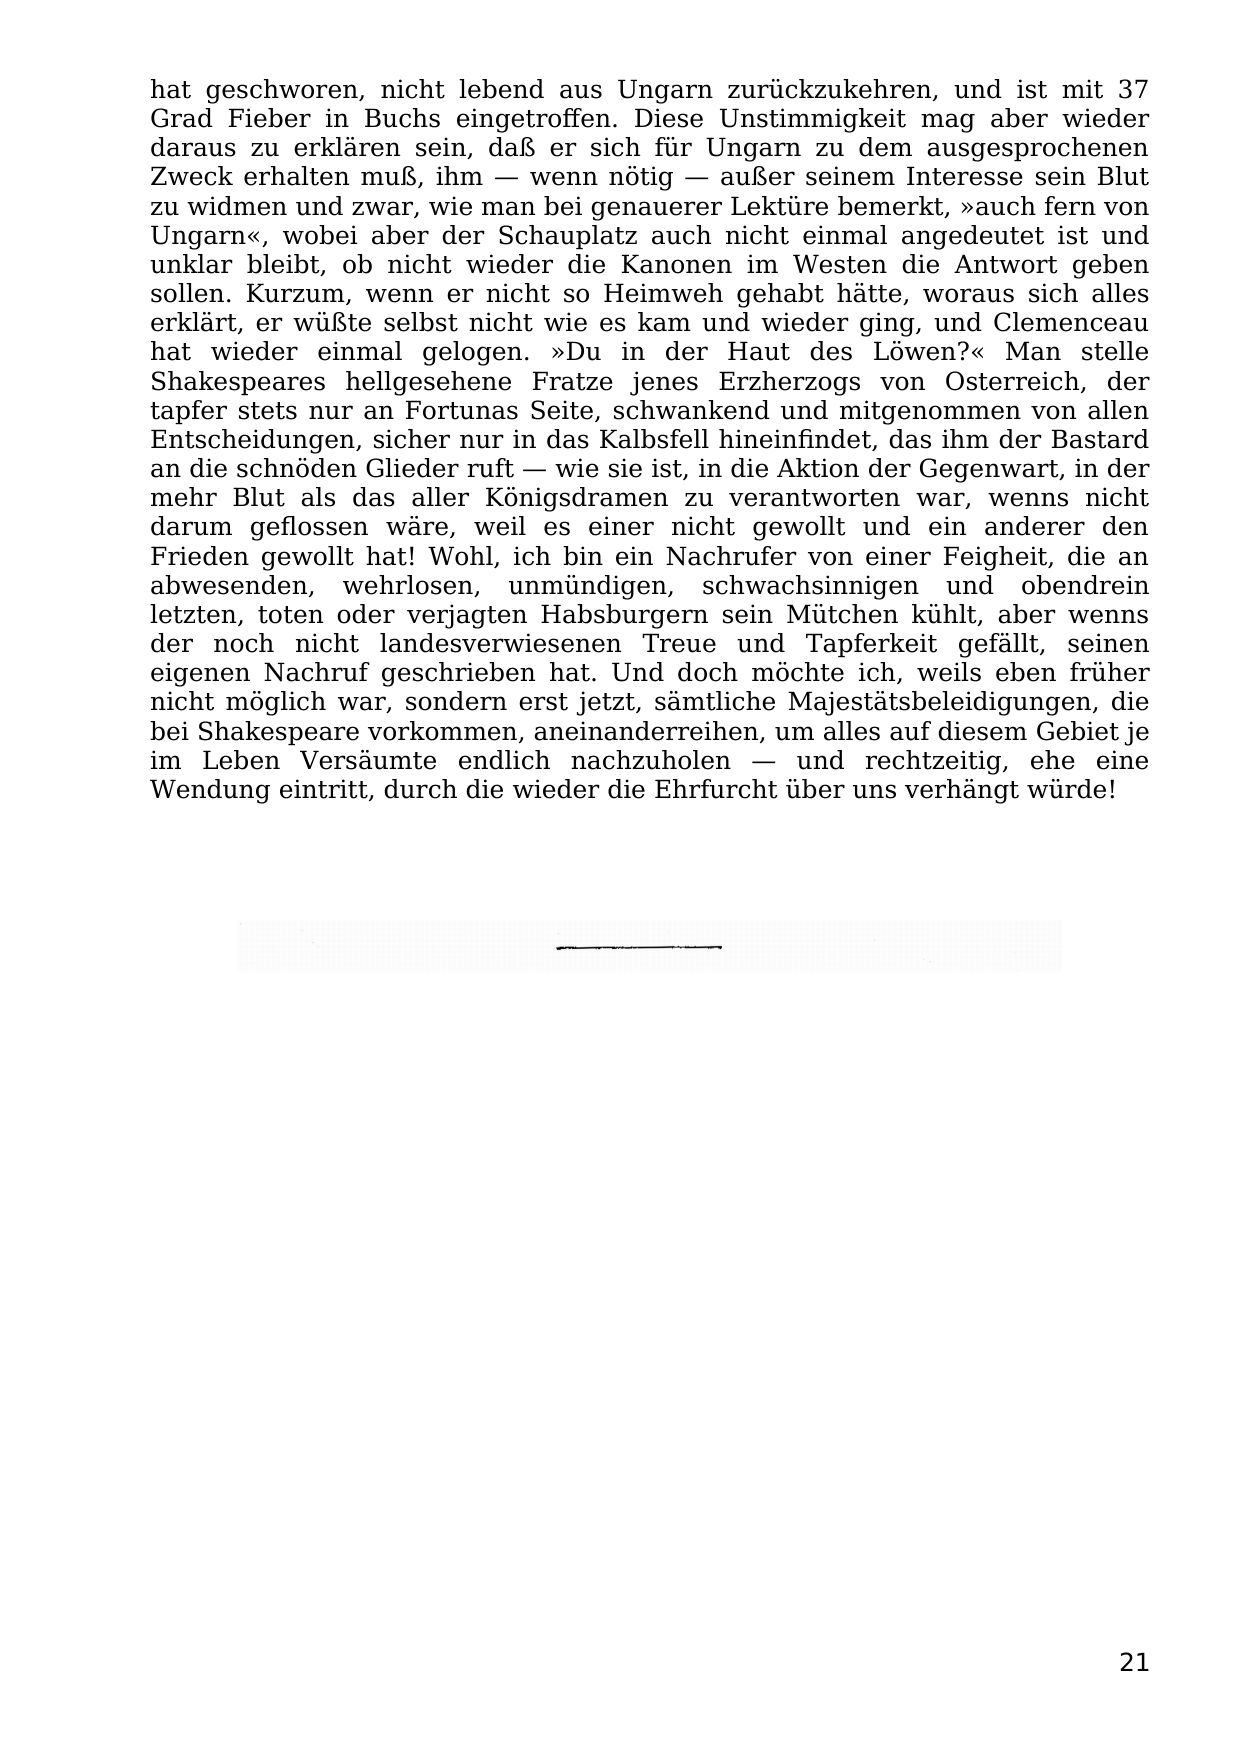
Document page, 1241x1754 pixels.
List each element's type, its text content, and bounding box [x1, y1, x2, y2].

picture [237, 920, 1063, 972]
text hat geschworen, nicht lebend aus Ungarn zurückzukehren, und ist mit 37 Grad Fieber in Buchs eingetroffen. Diese Unstimmigkeit mag aber wieder daraus zu erklären sein, daß er sich für Ungarn zu dem ausgesprochenen Zweck erhalten muß, ihm — wenn nötig — außer seinem Interesse sein Blut zu widmen und zwar, wie man bei genauerer Lektüre bemerkt, »auch fern von Ungarn«, wobei aber der Schauplatz auch nicht einmal angedeutet ist und unklar bleibt, ob nicht wieder die Kanonen im Westen die Antwort geben sollen. Kurzum, wenn er nicht so Heimweh gehabt hätte, woraus sich alles erklärt, er wüßte selbst nicht wie es kam und wieder ging, und Clemenceau hat wieder einmal gelogen. »Du in der Haut des Löwen?« Man stelle Shakespeares hellgesehene Fratze jenes Erzherzogs von Osterreich, der tapfer stets nur an Fortunas Seite, schwankend und mitgenommen von allen Entscheidungen, sicher nur in das Kalbsfell hineinfindet, das ihm der Bastard an die schnöden Glieder ruft — wie sie ist, in die Aktion der Gegenwart, in der mehr Blut als das aller Königsdramen zu verantworten war, wenns nicht darum geflossen wäre, weil es einer nicht gewollt und ein anderer den Frieden gewollt hat! Wohl, ich bin ein Nachrufer von einer Feigheit, die an abwesenden, wehrlosen, unmündigen, schwachsinnigen und obendrein letzten, toten oder verjagten Habsburgern sein Mütchen kühlt, aber wenns der noch nicht landesverwiesenen Treue und Tapferkeit gefällt, seinen eigenen Nachruf geschrieben hat. Und doch möchte ich, weils eben früher nicht möglich war, sondern erst jetzt, sämtliche Majestätsbeleidigungen, die bei Shakespeare vorkommen, aneinanderreihen, um alles auf diesem Gebiet je im Leben Versäumte endlich nachzuholen — und rechtzeitig, ehe eine Wendung eintritt, durch die wieder die Ehrfurcht über uns verhängt würde! [150, 75, 1151, 804]
